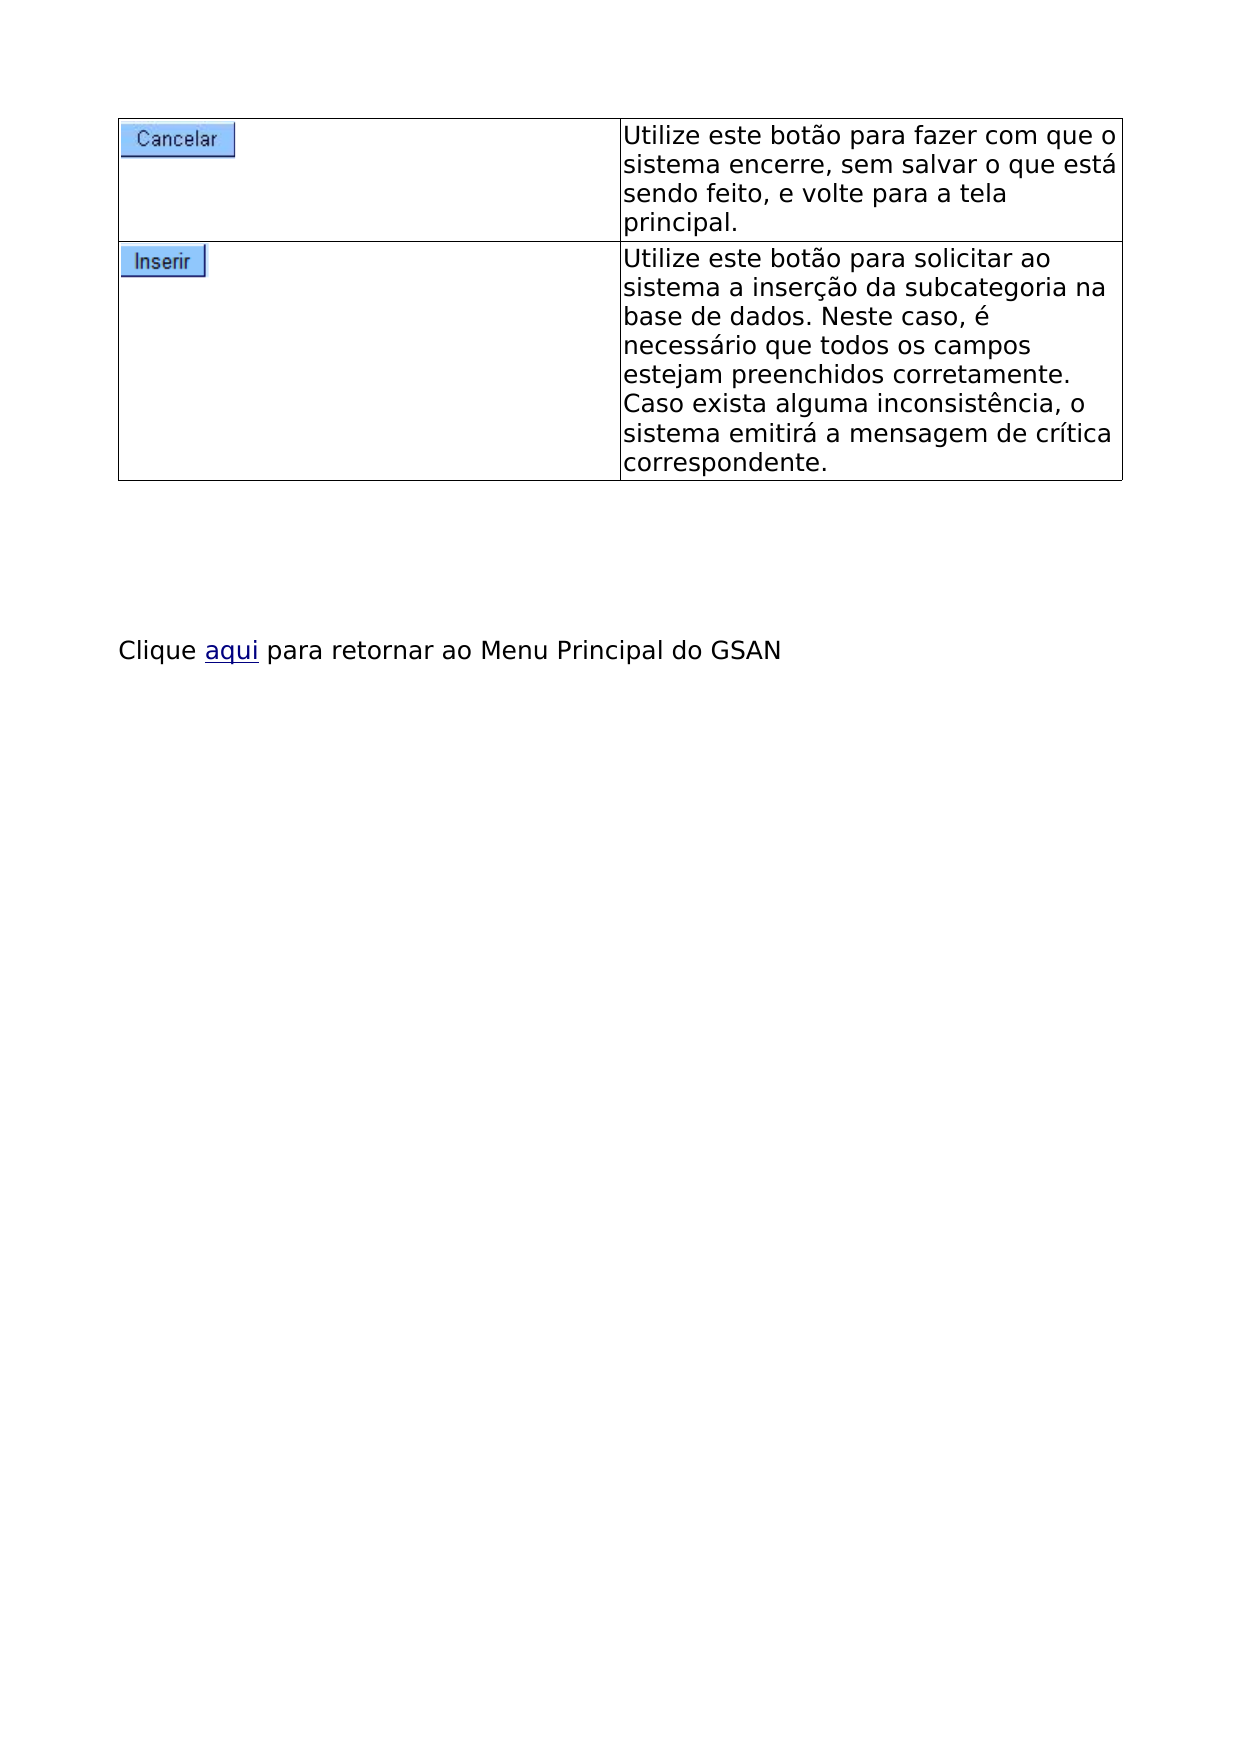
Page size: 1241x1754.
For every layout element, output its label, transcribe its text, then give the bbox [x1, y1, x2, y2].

table_cell Utilize este botão para fazer com que o sistema encerre, sem salvar o que está sendo feito, e volte para a tela principal. [621, 119, 1122, 241]
table_cell [119, 119, 620, 241]
text Clique aqui para retornar ao Menu Principal do GSAN [118, 637, 1122, 666]
picture [121, 243, 209, 279]
table_cell [119, 242, 620, 480]
picture [121, 121, 236, 159]
table_cell Utilize este botão para solicitar ao sistema a inserção da subcategoria na base de dados. Neste caso, é necessário que todos os campos estejam preenchidos corretamente. Caso exista alguma inconsistência, o sistema emitirá a mensagem de crítica correspondente. [621, 242, 1122, 480]
